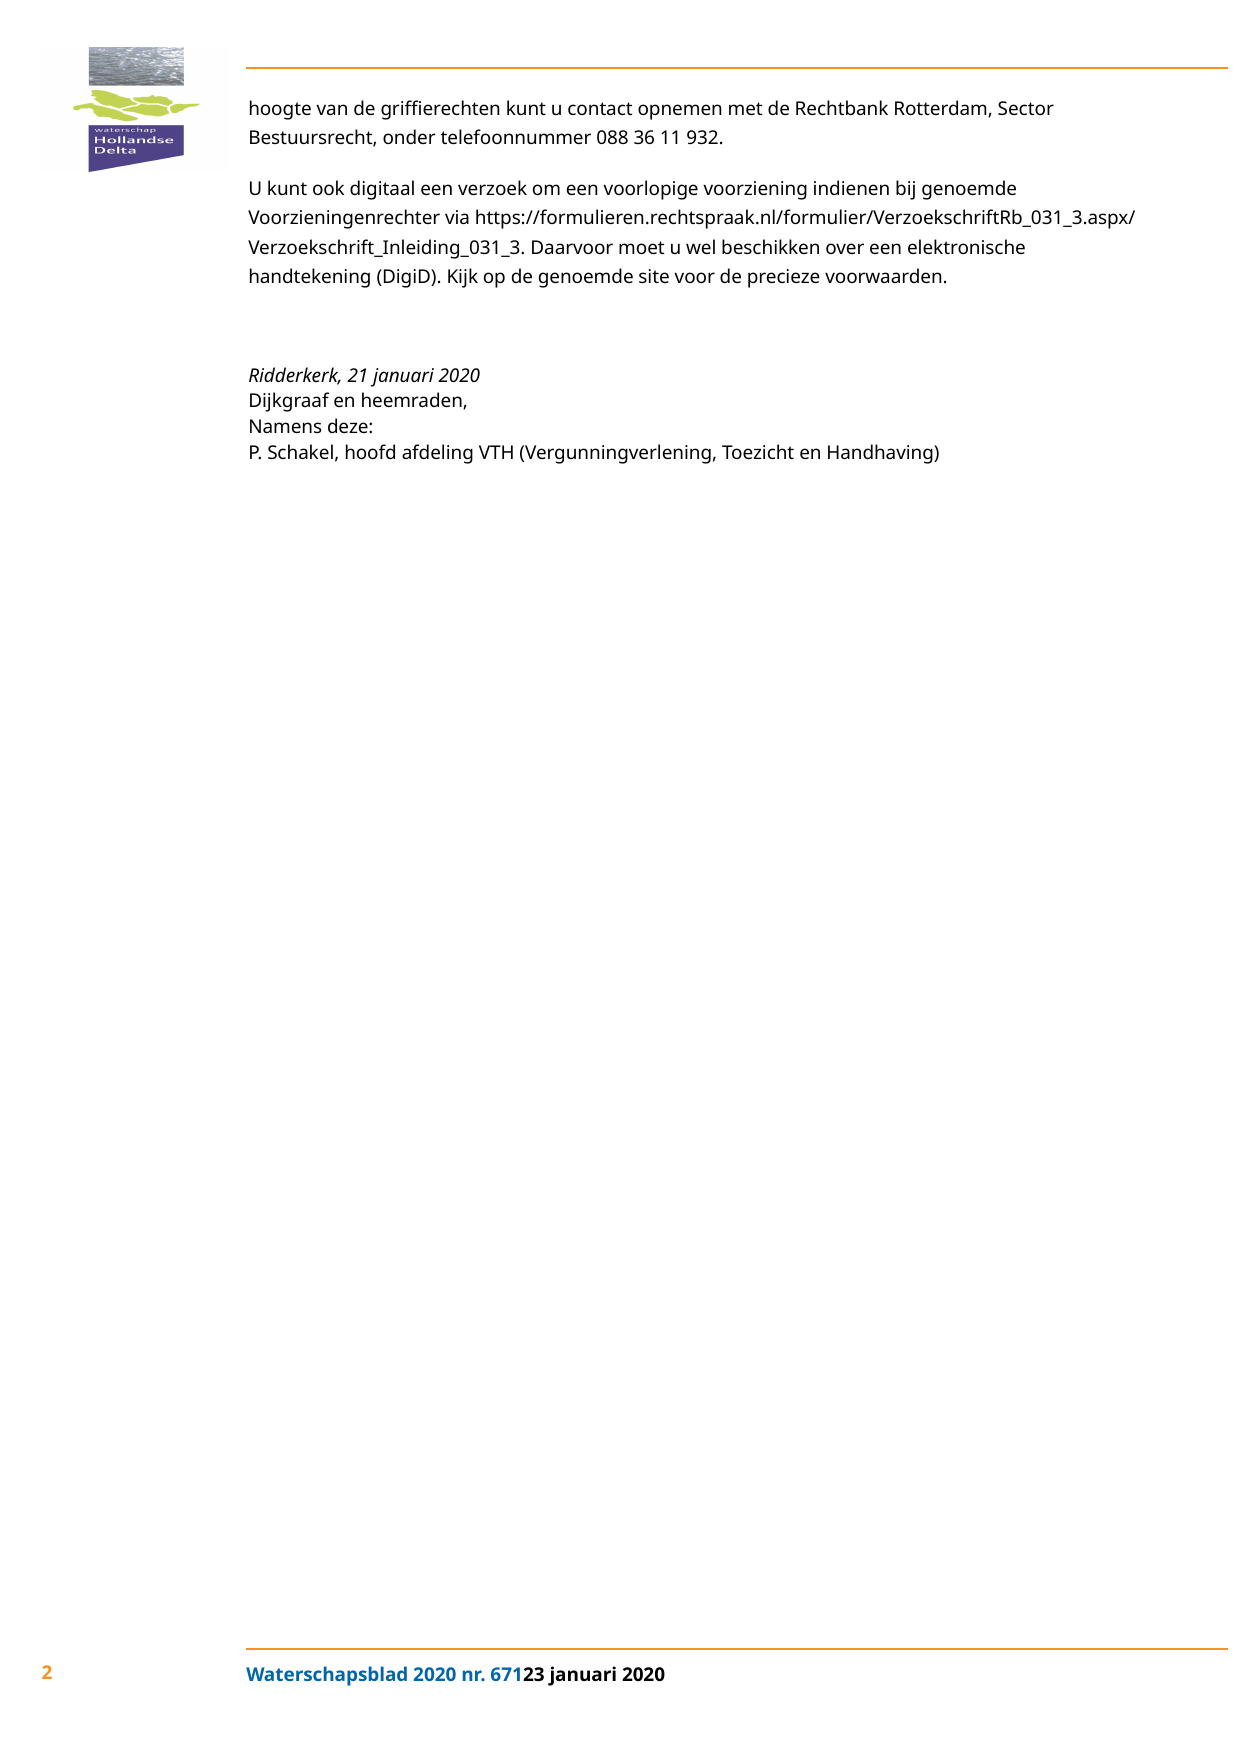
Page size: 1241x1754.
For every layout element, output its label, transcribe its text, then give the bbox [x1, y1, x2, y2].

text U kunt ook digitaal een verzoek om een voorlopige voorziening indienen bij genoemde Voorzieningenrechter via https://formulieren.rechtspraak.nl/formulier/VerzoekschriftRb_031_3.aspx/Verzoekschrift_Inleiding_031_3. Daarvoor moet u wel beschikken over een elektronische handtekening (DigiD). Kijk op de genoemde site voor de precieze voorwaarden. [248, 175, 1152, 289]
text Dijkgraaf en heemraden, [248, 387, 1152, 413]
text hoogte van de griffierechten kunt u contact opnemen met de Rechtbank Rotterdam, Sector Bestuursrecht, onder telefoonnummer 088 36 11 932. [248, 95, 1152, 150]
text Ridderkerk, 21 januari 2020 [248, 362, 1152, 387]
text Namens deze: [248, 413, 1152, 439]
picture [41, 47, 231, 172]
text P. Schakel, hoofd afdeling VTH (Vergunningverlening, Toezicht en Handhaving) [248, 439, 1152, 465]
